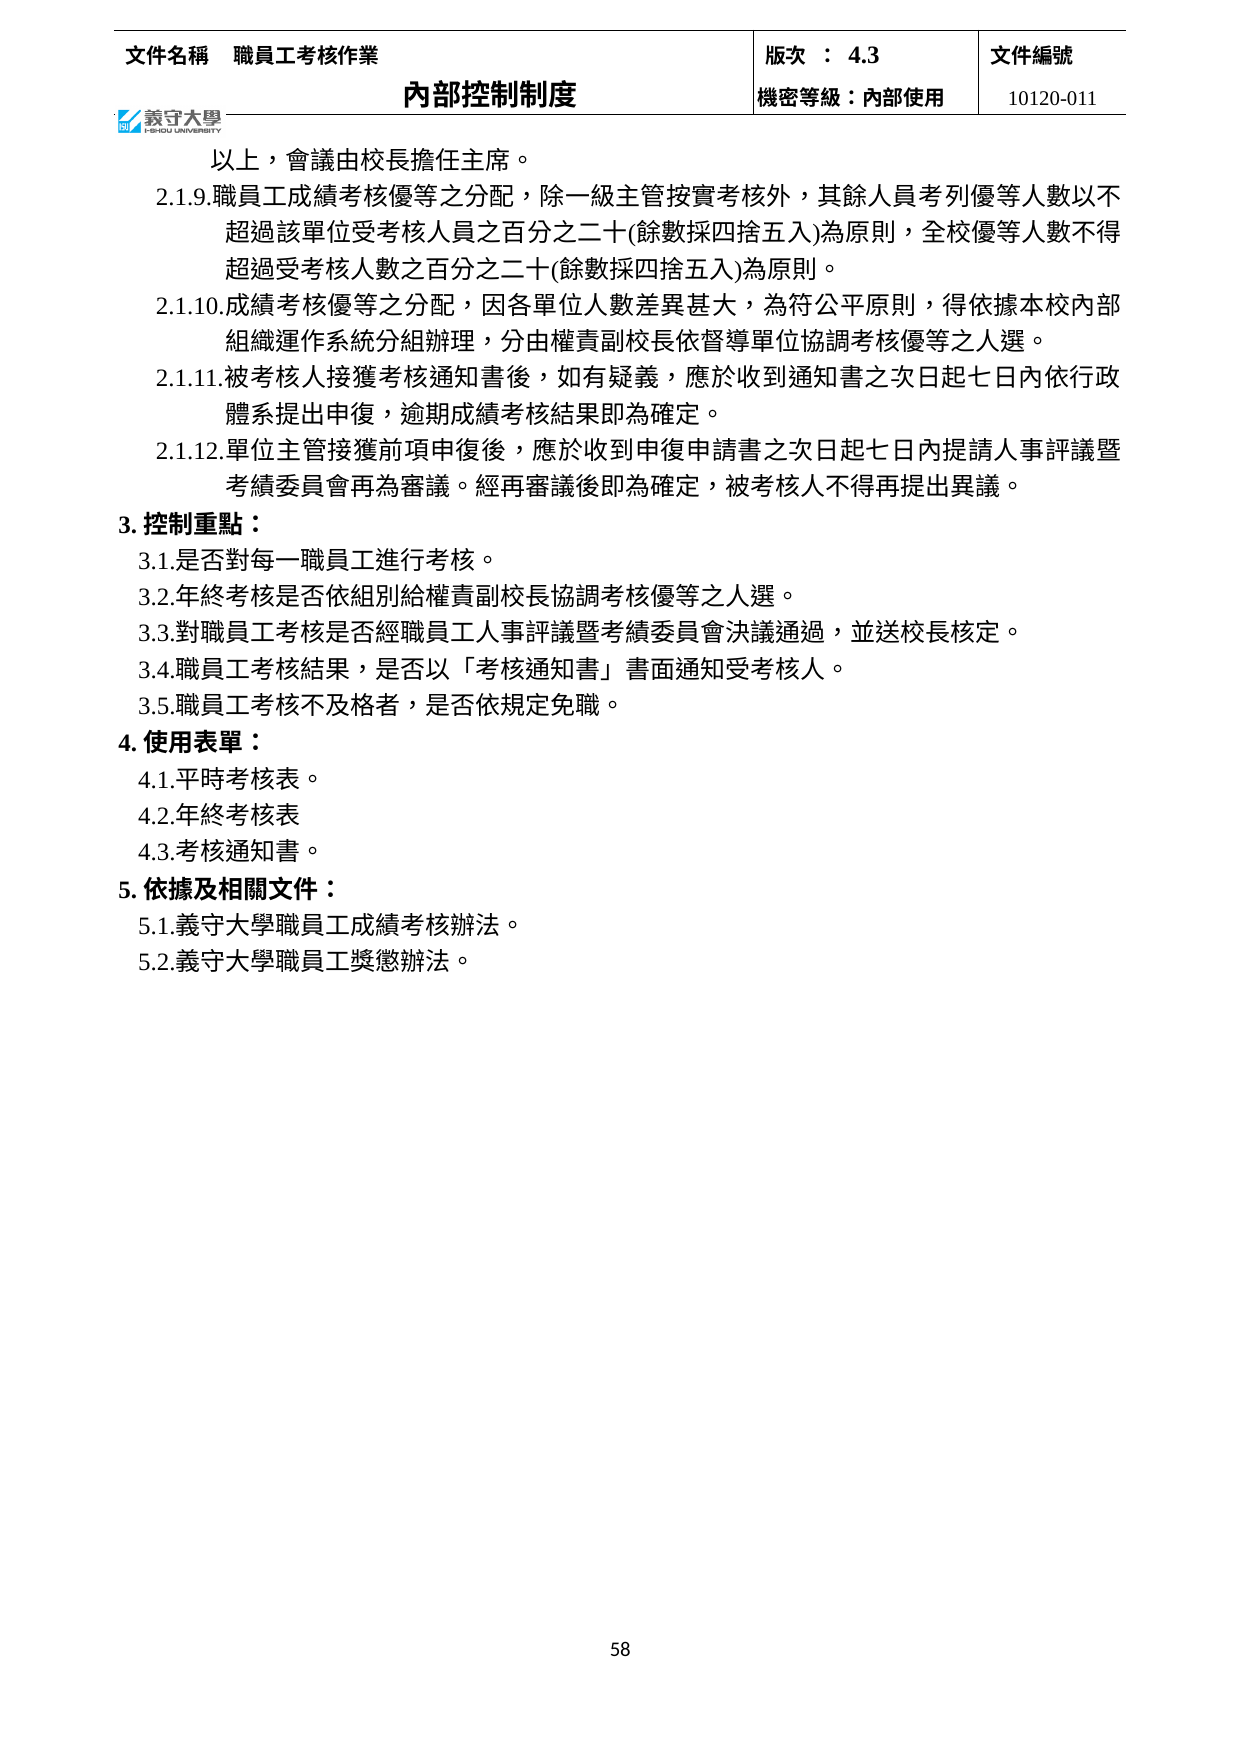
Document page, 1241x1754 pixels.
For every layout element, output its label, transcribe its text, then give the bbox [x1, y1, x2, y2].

text 3.3.對職員工考核是否經職員工人事評議暨考績委員會決議通過，並送校長核定。 [138, 613, 1122, 649]
text 3.1.是否對每一職員工進行考核。 [138, 540, 1122, 577]
text 3.2.年終考核是否依組別給權責副校長協調考核優等之人選。 [138, 577, 1122, 613]
text 3. 控制重點： [118, 503, 1122, 540]
text 2.1.11.被考核人接獲考核通知書後，如有疑義，應於收到通知書之次日起七日內依行政體系提出申復，逾期成績考核結果即為確定。 [156, 358, 1122, 430]
text 3.4.職員工考核結果，是否以「考核通知書」書面通知受考核人。 [138, 649, 1122, 685]
text 4.1.平時考核表。 [138, 759, 1122, 795]
text 2.1.12.單位主管接獲前項申復後，應於收到申復申請書之次日起七日內提請人事評議暨考績委員會再為審議。經再審議後即為確定，被考核人不得再提出異議。 [156, 430, 1122, 503]
text 4.2.年終考核表 [138, 795, 1122, 832]
text 以上，會議由校長擔任主席。 [156, 140, 1122, 177]
text 5.2.義守大學職員工獎懲辦法。 [138, 942, 1122, 978]
text 3.5.職員工考核不及格者，是否依規定免職。 [138, 685, 1122, 722]
text 5. 依據及相關文件： [118, 868, 1122, 905]
text 4.3.考核通知書。 [138, 832, 1122, 868]
text 2.1.9.職員工成績考核優等之分配，除一級主管按實考核外，其餘人員考列優等人數以不超過該單位受考核人員之百分之二十(餘數採四捨五入)為原則，全校優等人數不得超過受考核人數之百分之二十(餘數採四捨五入)為原則。 [156, 177, 1122, 285]
text 2.1.10.成績考核優等之分配，因各單位人數差異甚大，為符公平原則，得依據本校內部組織運作系統分組辦理，分由權責副校長依督導單位協調考核優等之人選。 [156, 285, 1122, 358]
text 4. 使用表單： [118, 722, 1122, 759]
text 5.1.義守大學職員工成績考核辦法。 [138, 905, 1122, 942]
